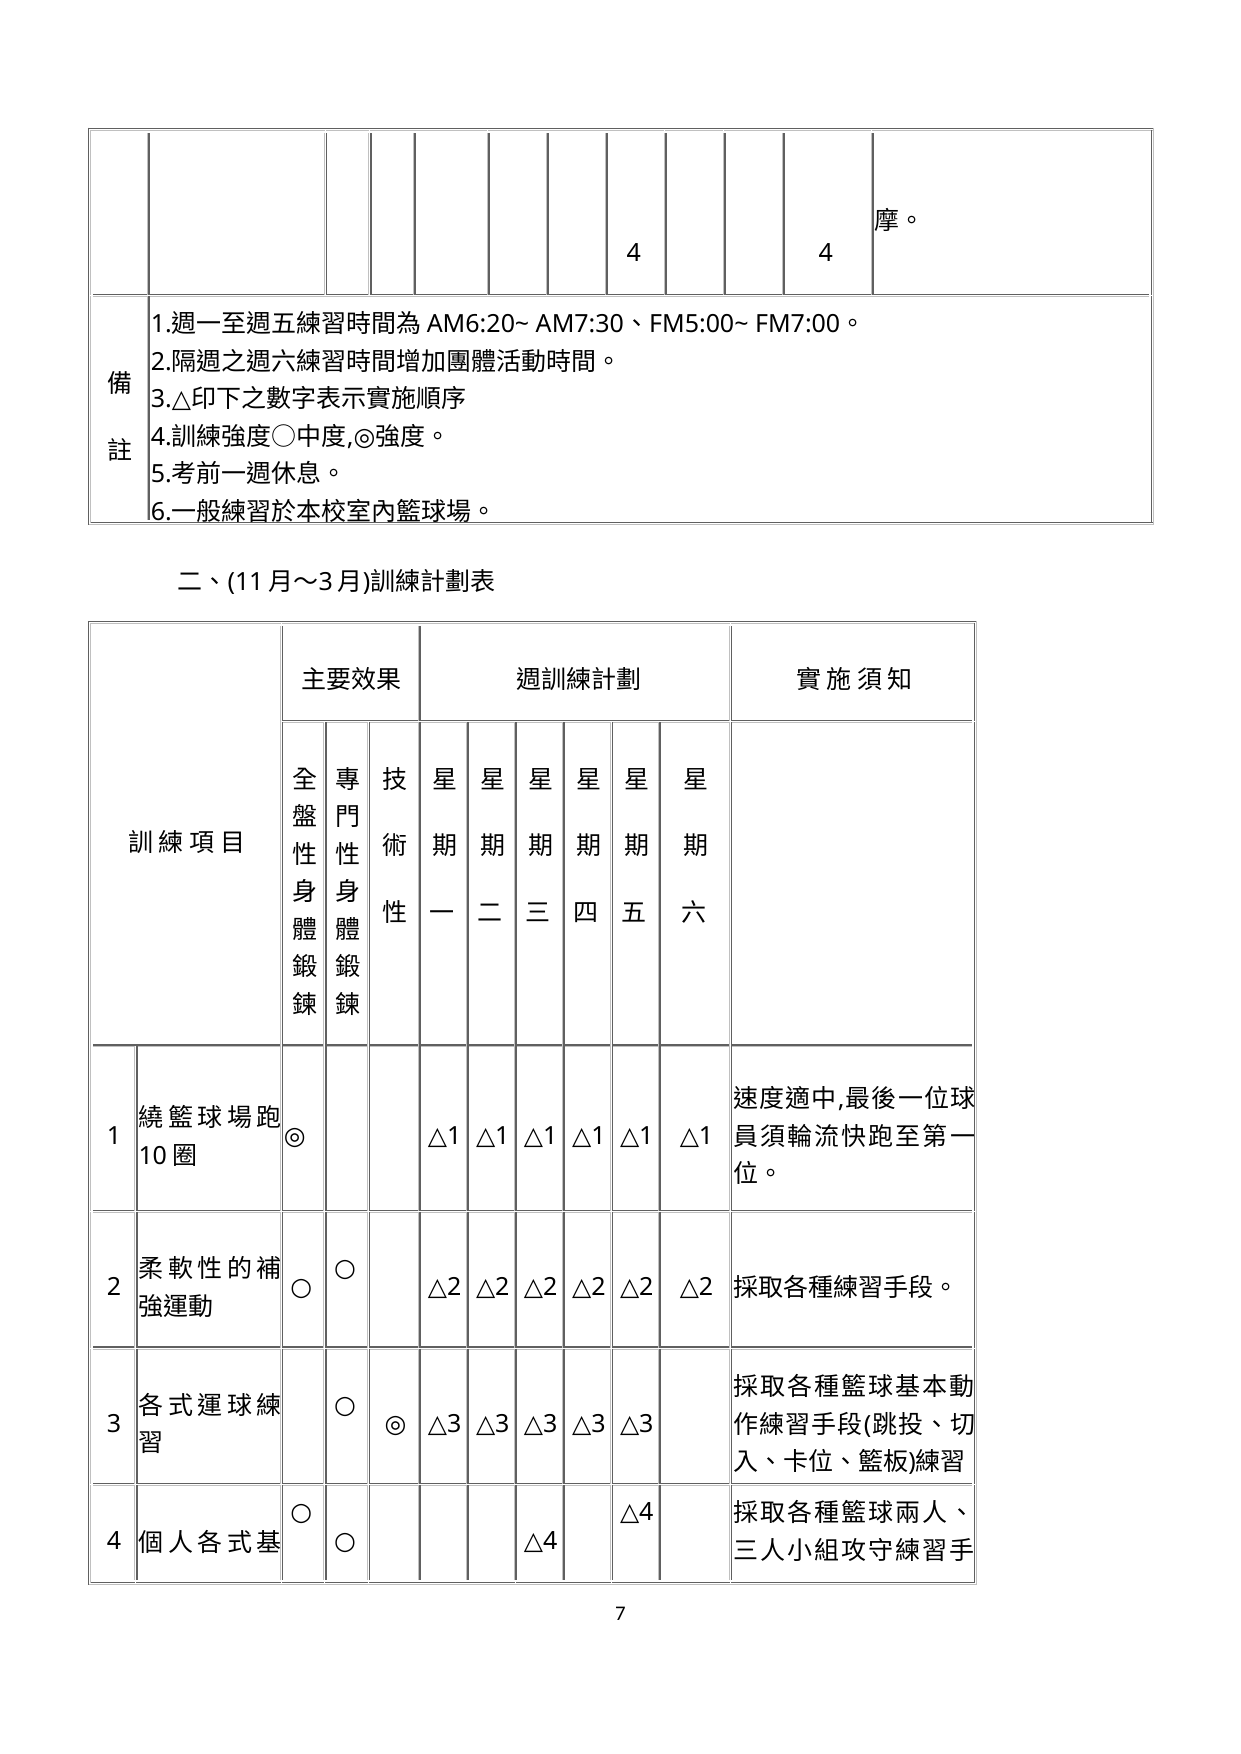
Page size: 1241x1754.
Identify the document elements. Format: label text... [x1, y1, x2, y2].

table_cell [419, 1486, 467, 1582]
table_cell 採取各種籃球基本動作練習手段(跳投、切入、卡位、籃板)練習 [732, 1346, 974, 1483]
text 二、(11月～3月)訓練計劃表 [177, 554, 1063, 592]
table_cell △3 [421, 1350, 466, 1483]
table_cell △3 [613, 1350, 658, 1483]
table_cell ○ [281, 1483, 325, 1582]
table_cell [370, 1047, 418, 1209]
table_cell △2 [517, 1213, 562, 1346]
table_cell [326, 129, 370, 293]
table_cell ◎ [283, 1047, 323, 1209]
table_cell [370, 1213, 418, 1346]
table_cell 星 期 五 [613, 723, 658, 1044]
table_cell 星 期 三 [517, 723, 562, 1044]
table_cell [414, 129, 488, 293]
table_cell ○ [327, 1350, 367, 1483]
table_cell △2 [421, 1213, 466, 1346]
table_cell △1 [421, 1047, 466, 1209]
table_cell [659, 1486, 731, 1582]
table_cell △1 [565, 1047, 610, 1209]
table_cell 專門性身體鍛鍊 [327, 723, 367, 1044]
table_header 主要效果 [281, 624, 419, 720]
table_cell 星 期 一 [421, 723, 466, 1044]
table_cell 3 [91, 1346, 134, 1483]
table_cell 4 [606, 129, 665, 293]
table_header 週訓練計劃 [419, 624, 731, 720]
table_cell ○ [325, 1486, 369, 1582]
table_cell 備 註 [91, 294, 148, 522]
table_cell [369, 1486, 419, 1582]
table_cell 星 期 六 [661, 723, 729, 1044]
table_cell [91, 131, 148, 293]
table_cell [724, 131, 783, 293]
table_cell △4 [515, 1486, 563, 1582]
table_cell △2 [565, 1213, 610, 1346]
table_cell 柔軟性的補強運動 [138, 1213, 280, 1346]
table_cell 星 期 二 [469, 723, 514, 1044]
table_cell ○ [327, 1213, 367, 1346]
table_cell [148, 131, 326, 293]
table_cell 個人各式基 [136, 1486, 281, 1582]
table_cell △2 [661, 1213, 729, 1346]
table_cell 採取各種籃球兩人、三人小組攻守練習手 [731, 1483, 975, 1582]
table_cell 4 [89, 1483, 136, 1582]
table_cell [488, 131, 547, 293]
table_cell △1 [469, 1047, 514, 1209]
table_cell [283, 1350, 323, 1483]
table_cell 繞籃球場跑10圈 [138, 1047, 280, 1209]
table_cell [327, 1047, 367, 1209]
table_cell △4 [611, 1486, 659, 1582]
table_cell 星 期 四 [565, 723, 610, 1044]
table_cell △3 [517, 1350, 562, 1483]
table_cell 1.週一至週五練習時間為AM6:20~ AM7:30、FM5:00~ FM7:00。 2.隔週之週六練習時間增加團體活動時間。 3.△印下之數字表示實施順序 4.訓練強度○中度,◎強度。 5.考前一週休息。 6.一般練習於本校室內籃球場。 [148, 294, 1151, 522]
table_cell △1 [613, 1047, 658, 1209]
table_header 訓 練 項 目 [91, 624, 281, 1044]
table_cell 採取各種練習手段。 [732, 1210, 974, 1346]
table_cell 各式運球練習 [138, 1350, 280, 1483]
table_cell 速度適中,最後一位球員須輪流快跑至第一位。 [732, 1044, 974, 1209]
table_cell 1 [91, 1044, 134, 1209]
table_cell 4 [783, 129, 872, 293]
table_cell △3 [565, 1350, 610, 1483]
table_cell [547, 131, 606, 293]
table_cell △2 [613, 1213, 658, 1346]
table_cell [665, 129, 724, 293]
table_cell 摩。 [872, 131, 1151, 293]
table_cell [661, 1350, 729, 1483]
table_cell 技 術 性 [370, 723, 418, 1044]
table_cell [467, 1486, 515, 1582]
table_cell △2 [469, 1213, 514, 1346]
table_header 實 施 須 知 [731, 624, 974, 720]
table_cell △3 [469, 1350, 514, 1483]
table_cell [370, 131, 414, 293]
table_cell ○ [283, 1213, 323, 1346]
table_cell 全盤性身體鍛鍊 [283, 723, 323, 1044]
table_cell △1 [661, 1047, 729, 1209]
table_cell [731, 720, 975, 1044]
table_cell 2 [91, 1210, 134, 1346]
table_cell △1 [517, 1047, 562, 1209]
table_cell [563, 1486, 611, 1582]
table_cell ◎ [370, 1350, 418, 1483]
